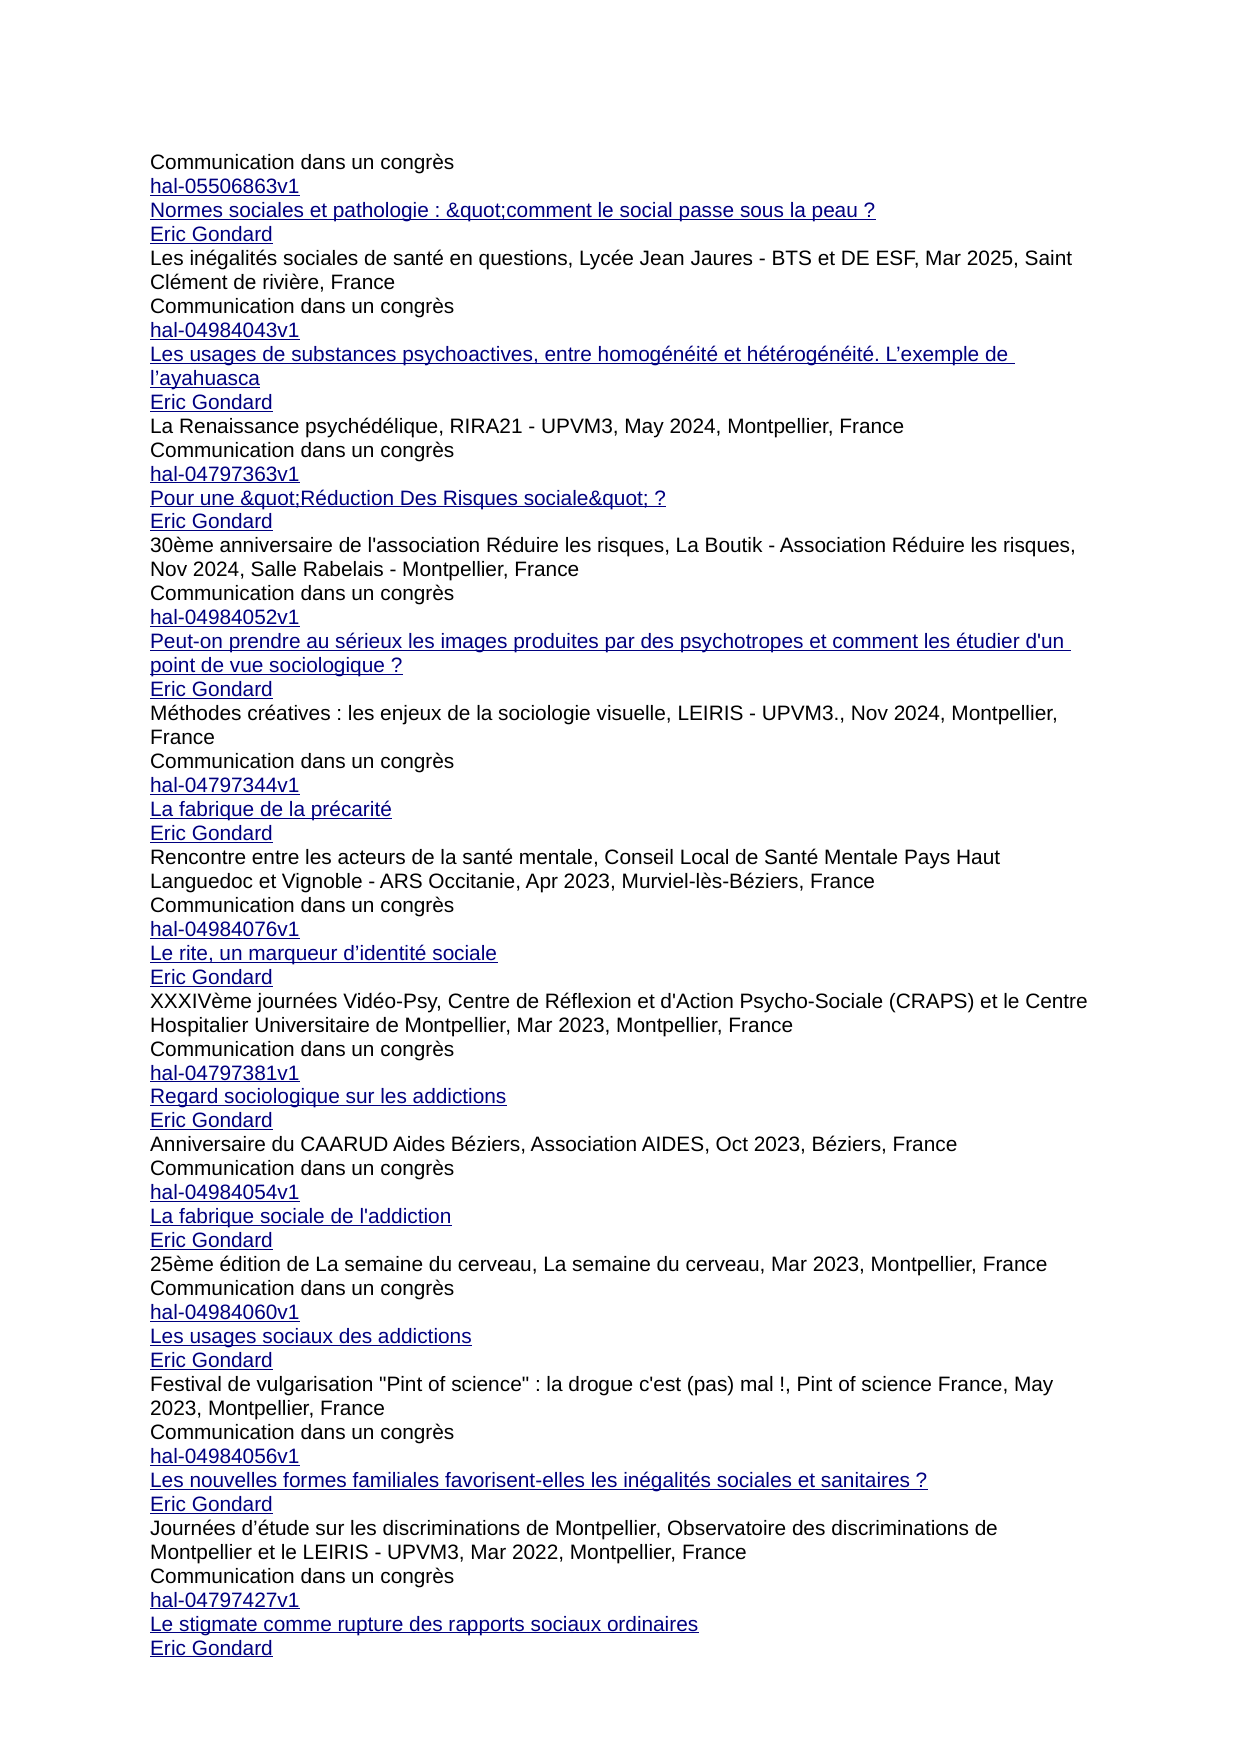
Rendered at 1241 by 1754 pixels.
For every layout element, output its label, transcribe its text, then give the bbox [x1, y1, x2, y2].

table_cell La fabrique sociale de l'addiction Eric Gondard 25ème édition de La semaine du cerveau, La semaine du cerveau, Mar 2023, Montpellier, France Communication dans un congrès hal-04984060v1 [150, 1204, 1090, 1324]
table_cell Les nouvelles formes familiales favorisent-elles les inégalités sociales et sanitaires ? Eric Gondard Journées d’étude sur les discriminations de Montpellier, Observatoire des discriminations de Montpellier et le LEIRIS - UPVM3, Mar 2022, Montpellier, France Communication dans un congrès hal-04797427v1 [150, 1468, 1090, 1611]
table_cell Peut-on prendre au sérieux les images produites par des psychotropes et comment les étudier d'un point de vue sociologique ? Eric Gondard Méthodes créatives : les enjeux de la sociologie visuelle, LEIRIS - UPVM3., Nov 2024, Montpellier, France Communication dans un congrès hal-04797344v1 [150, 629, 1090, 797]
table_cell Les usages de substances psychoactives, entre homogénéité et hétérogénéité. L’exemple de l’ayahuasca Eric Gondard La Renaissance psychédélique, RIRA21 - UPVM3, May 2024, Montpellier, France Communication dans un congrès hal-04797363v1 [150, 342, 1090, 485]
table_cell Regard sociologique sur les addictions Eric Gondard Anniversaire du CAARUD Aides Béziers, Association AIDES, Oct 2023, Béziers, France Communication dans un congrès hal-04984054v1 [150, 1084, 1090, 1204]
table_cell Le stigmate comme rupture des rapports sociaux ordinaires Eric Gondard [150, 1611, 1090, 1659]
table_cell Le rite, un marqueur d’identité sociale Eric Gondard XXXIVème journées Vidéo-Psy, Centre de Réflexion et d'Action Psycho-Sociale (CRAPS) et le Centre Hospitalier Universitaire de Montpellier, Mar 2023, Montpellier, France Communication dans un congrès hal-04797381v1 [150, 941, 1090, 1084]
table_cell Normes sociales et pathologie : &quot;comment le social passe sous la peau ? Eric Gondard Les inégalités sociales de santé en questions, Lycée Jean Jaures - BTS et DE ESF, Mar 2025, Saint Clément de rivière, France Communication dans un congrès hal-04984043v1 [150, 198, 1090, 342]
table_cell Pour une &quot;Réduction Des Risques sociale&quot; ? Eric Gondard 30ème anniversaire de l'association Réduire les risques, La Boutik - Association Réduire les risques, Nov 2024, Salle Rabelais - Montpellier, France Communication dans un congrès hal-04984052v1 [150, 485, 1090, 629]
table_cell Les usages sociaux des addictions Eric Gondard Festival de vulgarisation "Pint of science" : la drogue c'est (pas) mal !, Pint of science France, May 2023, Montpellier, France Communication dans un congrès hal-04984056v1 [150, 1324, 1090, 1468]
table_cell Communication dans un congrès hal-05506863v1 [150, 150, 1090, 198]
table_cell La fabrique de la précarité Eric Gondard Rencontre entre les acteurs de la santé mentale, Conseil Local de Santé Mentale Pays Haut Languedoc et Vignoble - ARS Occitanie, Apr 2023, Murviel-lès-Béziers, France Communication dans un congrès hal-04984076v1 [150, 797, 1090, 941]
